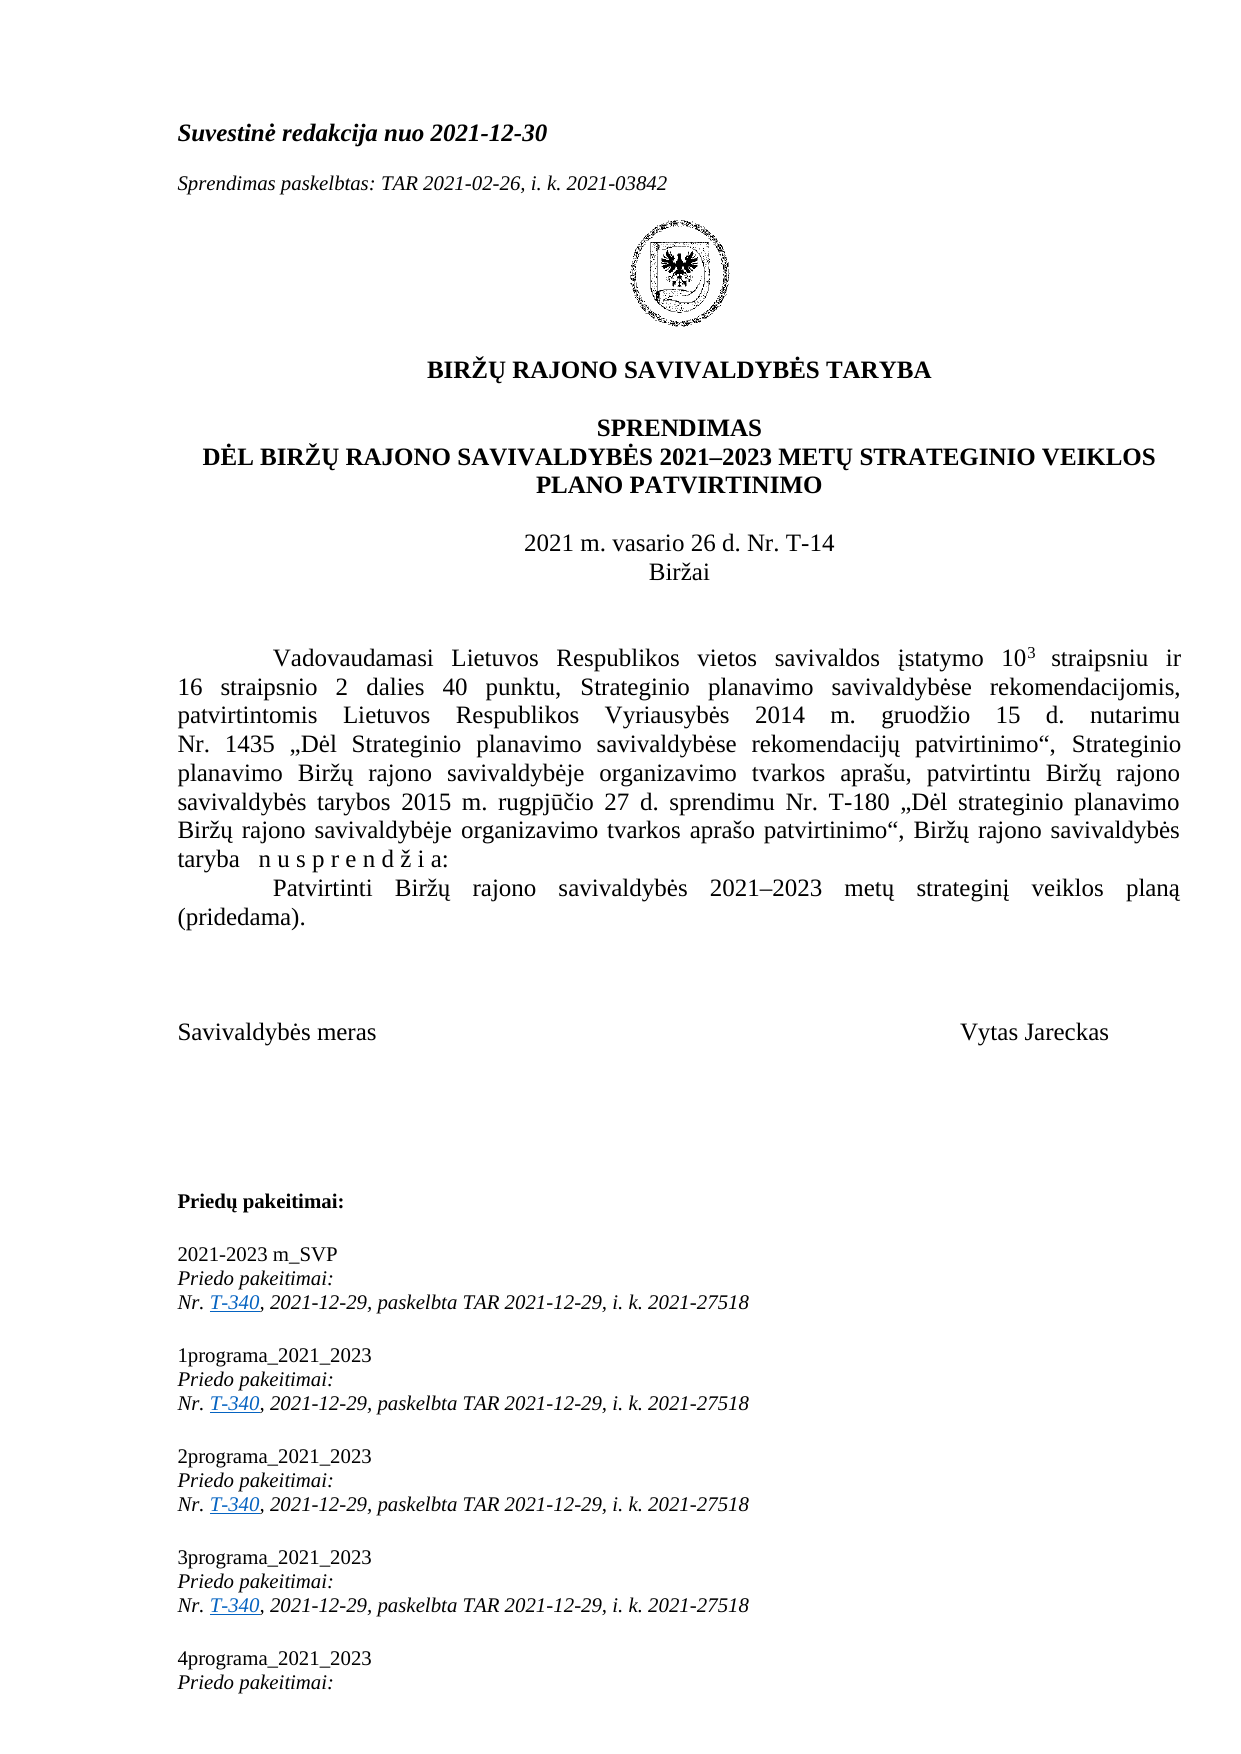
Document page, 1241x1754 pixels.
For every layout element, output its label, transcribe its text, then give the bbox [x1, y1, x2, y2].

text 1programa_2021_2023 [177, 1343, 1181, 1367]
text Priedo pakeitimai: [177, 1468, 1181, 1492]
text Nr. T-340, 2021-12-29, paskelbta TAR 2021-12-29, i. k. 2021-27518 [177, 1492, 1181, 1516]
text Priedų pakeitimai: [177, 1189, 1181, 1213]
text Nr. T-340, 2021-12-29, paskelbta TAR 2021-12-29, i. k. 2021-27518 [177, 1290, 1181, 1314]
text 4programa_2021_2023 [177, 1646, 1181, 1670]
text Suvestinė redakcija nuo 2021-12-30 [177, 118, 1181, 147]
text Priedo pakeitimai: [177, 1670, 1181, 1694]
text Sprendimas paskelbtas: TAR 2021-02-26, i. k. 2021-03842 [177, 171, 1181, 195]
text Patvirtinti Biržų rajono savivaldybės 2021–2023 metų strateginį veiklos planą (pridedama). [177, 873, 1181, 931]
text Savivaldybės meras Vytas Jareckas [177, 1017, 1181, 1046]
subtitle SPRENDIMAS [177, 413, 1181, 442]
text Nr. T-340, 2021-12-29, paskelbta TAR 2021-12-29, i. k. 2021-27518 [177, 1391, 1181, 1415]
text 2programa_2021_2023 [177, 1444, 1181, 1468]
text Priedo pakeitimai: [177, 1266, 1181, 1290]
subtitle DĖL BIRŽŲ RAJONO SAVIVALDYBĖS 2021–2023 METŲ STRATEGINIO VEIKLOS PLANO PATVIRTINIMO [177, 442, 1181, 499]
text Nr. T-340, 2021-12-29, paskelbta TAR 2021-12-29, i. k. 2021-27518 [177, 1593, 1181, 1617]
text 2021-2023 m_SVP [177, 1242, 1181, 1266]
subtitle 2021 m. vasario 26 d. Nr. T-14 [177, 528, 1181, 557]
subtitle Biržai [177, 557, 1181, 586]
subtitle BIRŽŲ RAJONO SAVIVALDYBĖS TARYBA [177, 356, 1181, 384]
text Vadovaudamasi Lietuvos Respublikos vietos savivaldos įstatymo 103 straipsniu ir 16 straipsnio 2 dalies 40 punktu, Strateginio planavimo savivaldybėse rekomendacijomis, patvirtintomis Lietuvos Respublikos Vyriausybės 2014 m. gruodžio 15 d. nutarimu Nr. 1435 „Dėl Strateginio planavimo savivaldybėse rekomendacijų patvirtinimo“, Strateginio planavimo Biržų rajono savivaldybėje organizavimo tvarkos aprašu, patvirtintu Biržų rajono savivaldybės tarybos 2015 m. rugpjūčio 27 d. sprendimu Nr. T-180 „Dėl strateginio planavimo Biržų rajono savivaldybėje organizavimo tvarkos aprašo patvirtinimo“, Biržų rajono savivaldybės taryba n u s p r e n d ž i a: [177, 643, 1181, 873]
text Priedo pakeitimai: [177, 1367, 1181, 1391]
text Priedo pakeitimai: [177, 1569, 1181, 1593]
text 3programa_2021_2023 [177, 1545, 1181, 1569]
